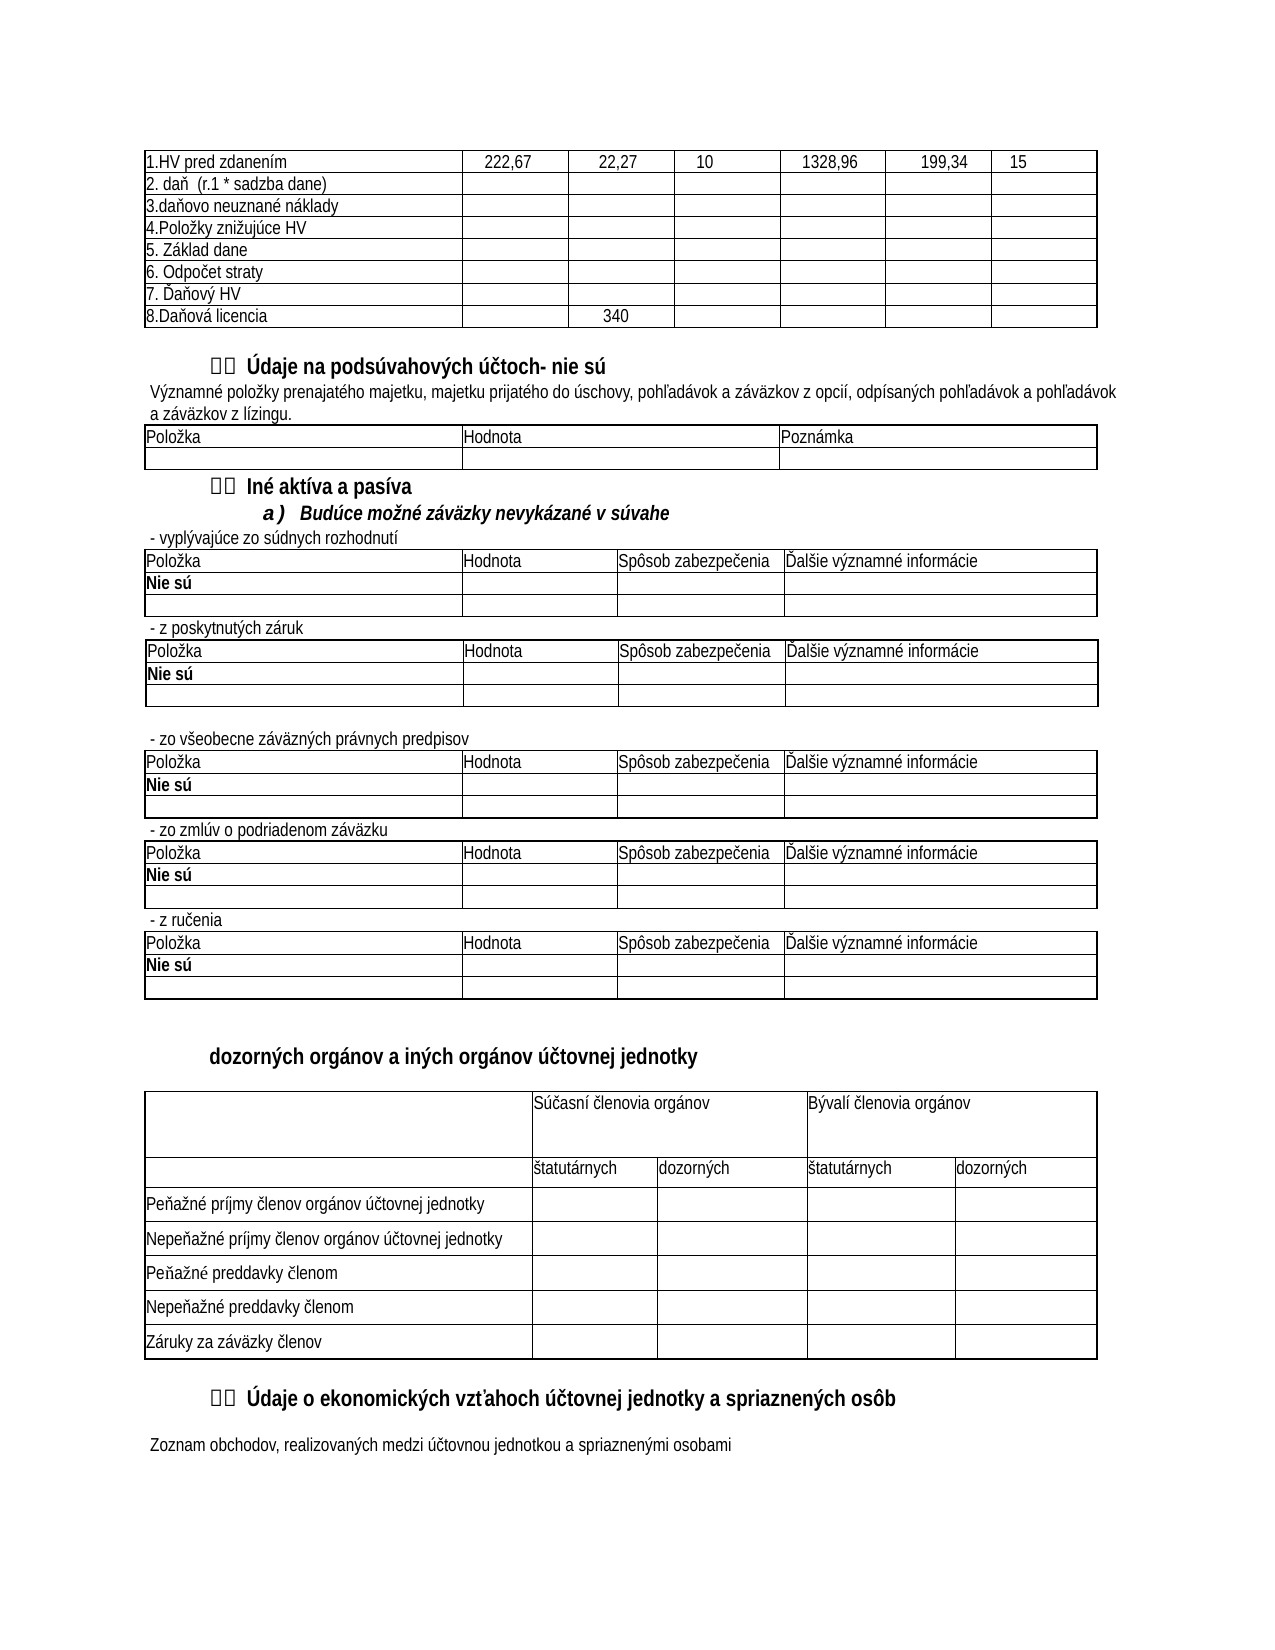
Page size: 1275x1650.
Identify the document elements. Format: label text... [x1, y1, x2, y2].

table_cell [781, 284, 885, 304]
table_header Položka [147, 641, 463, 662]
table_cell [618, 955, 784, 976]
table_cell Záruky za záväzky členov [146, 1325, 532, 1358]
text - z ručenia [150, 909, 1125, 931]
table_header Ďalšie významné informácie [785, 751, 1096, 773]
table_cell [463, 864, 617, 885]
text - zo zmlúv o podriadenom záväzku [150, 819, 1125, 840]
table_cell 2. daň (r.1 * sadzba dane) [146, 173, 462, 194]
table_cell 222,67 [463, 151, 568, 172]
table_cell [992, 284, 1096, 304]
table_cell [956, 1188, 1096, 1221]
table_cell [463, 217, 568, 238]
table_cell [886, 284, 991, 304]
table_cell [785, 595, 1096, 616]
table_cell [463, 955, 617, 976]
table_header Hodnota [464, 641, 618, 662]
table_cell [785, 796, 1096, 817]
table_header Položka [146, 751, 462, 773]
text - zo všeobecne záväzných právnych predpisov [150, 728, 1125, 750]
table_header Hodnota [463, 751, 617, 773]
table_cell [464, 685, 618, 706]
table_cell [618, 977, 784, 998]
table_cell Peňažné preddavky členom [146, 1256, 532, 1289]
table_header Hodnota [463, 932, 617, 954]
table_cell [785, 573, 1096, 594]
table_cell [781, 195, 885, 216]
table_cell dozorných [658, 1158, 807, 1186]
table_cell [569, 284, 674, 304]
table_cell [992, 261, 1096, 282]
table_cell [463, 195, 568, 216]
table_cell [781, 239, 885, 260]
table_cell [463, 977, 617, 998]
table_cell [463, 239, 568, 260]
table_header [146, 1092, 532, 1157]
table_cell dozorných [956, 1158, 1096, 1186]
table_cell štatutárnych [808, 1158, 955, 1186]
table_cell [463, 448, 779, 469]
table_header Spôsob zabezpečenia [618, 751, 784, 773]
text - vyplývajúce zo súdnych rozhodnutí [150, 527, 1125, 548]
table_cell [785, 955, 1096, 976]
table_cell [618, 864, 784, 885]
table_cell [146, 886, 462, 907]
table_cell 199,34 [886, 151, 991, 172]
table_header Položka [146, 550, 462, 572]
text Významné položky prenajatého majetku, majetku prijatého do úschovy, pohľadávok a záväzkov z opcií, odpísaných pohľadávok a pohľadávok a záväzkov z lízingu. [150, 381, 1125, 424]
table_cell [886, 306, 991, 327]
table_cell [781, 173, 885, 194]
table_cell [956, 1291, 1096, 1324]
table_cell Nie sú [146, 864, 462, 885]
table_cell [619, 663, 785, 684]
table_header Položka [146, 842, 462, 863]
table_header Ďalšie významné informácie [786, 641, 1097, 662]
text - z poskytnutých záruk [150, 617, 1125, 639]
table_cell [786, 663, 1097, 684]
table_cell 10 [675, 151, 780, 172]
table_cell [658, 1325, 807, 1358]
table_cell [533, 1256, 657, 1289]
table_header Spôsob zabezpečenia [618, 550, 784, 572]
table_cell štatutárnych [533, 1158, 657, 1186]
table_cell [675, 195, 780, 216]
table_cell [780, 448, 1096, 469]
table_header Spôsob zabezpečenia [618, 842, 784, 863]
table_cell [618, 886, 784, 907]
text Zoznam obchodov, realizovaných medzi účtovnou jednotkou a spriaznenými osobami [150, 1434, 1125, 1456]
table_cell [808, 1188, 955, 1221]
table_cell [146, 1158, 532, 1186]
table_cell [147, 685, 463, 706]
table_cell [618, 774, 784, 795]
table_cell Nie sú [147, 663, 463, 684]
table_cell [463, 886, 617, 907]
table_cell [992, 173, 1096, 194]
table_cell [675, 284, 780, 304]
table_header Spôsob zabezpečenia [619, 641, 785, 662]
table_cell [992, 195, 1096, 216]
table_cell [675, 239, 780, 260]
table_cell [886, 217, 991, 238]
table_cell [146, 977, 462, 998]
table_cell [533, 1325, 657, 1358]
table_cell [886, 195, 991, 216]
table_cell 5. Základ dane [146, 239, 462, 260]
table_cell 8.Daňová licencia [146, 306, 462, 327]
table_cell Nie sú [146, 774, 462, 795]
table_cell 1328,96 [781, 151, 885, 172]
table_cell [675, 306, 780, 327]
text  Údaje na podsúvahových účtoch- nie sú [209, 350, 1125, 381]
table_cell 3.daňovo neuznané náklady [146, 195, 462, 216]
table_cell Nie sú [146, 955, 462, 976]
table_cell [618, 573, 784, 594]
table_cell [992, 306, 1096, 327]
table_cell Nepeňažné príjmy členov orgánov účtovnej jednotky [146, 1222, 532, 1255]
table_cell [619, 685, 785, 706]
table_header Ďalšie významné informácie [785, 842, 1096, 863]
table_cell Nie sú [146, 573, 462, 594]
table_cell 340 [569, 306, 674, 327]
text  Iné aktíva a pasíva [209, 470, 1125, 501]
table_cell [533, 1291, 657, 1324]
table_cell [463, 595, 617, 616]
table_cell [675, 217, 780, 238]
table_cell [992, 239, 1096, 260]
table_cell [658, 1222, 807, 1255]
table_cell [569, 261, 674, 282]
table_cell [618, 796, 784, 817]
table_header Hodnota [463, 550, 617, 572]
text dozorných orgánov a iných orgánov účtovnej jednotky [209, 1043, 1125, 1069]
table_header Položka [146, 426, 462, 447]
table_header Hodnota [463, 842, 617, 863]
table_cell [886, 173, 991, 194]
table_cell [785, 886, 1096, 907]
table_cell [569, 217, 674, 238]
table_cell [569, 173, 674, 194]
table_cell 22,27 [569, 151, 674, 172]
table_cell [533, 1188, 657, 1221]
table_cell [808, 1256, 955, 1289]
table_header Ďalšie významné informácie [785, 550, 1096, 572]
table_cell [658, 1291, 807, 1324]
text  Údaje o ekonomických vzťahoch účtovnej jednotky a spriaznených osôb [209, 1381, 1125, 1413]
table_cell Peňažné príjmy členov orgánov účtovnej jednotky [146, 1188, 532, 1221]
table_header Položka [146, 932, 462, 954]
table_cell [463, 774, 617, 795]
table_cell [463, 284, 568, 304]
table_cell [808, 1222, 955, 1255]
table_cell [781, 261, 885, 282]
table_cell 1.HV pred zdanením [146, 151, 462, 172]
table_cell [463, 573, 617, 594]
table_cell [569, 195, 674, 216]
table_cell [808, 1291, 955, 1324]
table_cell [146, 796, 462, 817]
table_cell [886, 239, 991, 260]
table_cell [785, 864, 1096, 885]
table_cell [886, 261, 991, 282]
table_cell [956, 1325, 1096, 1358]
table_cell [533, 1222, 657, 1255]
table_cell [786, 685, 1097, 706]
table_cell [781, 217, 885, 238]
table_cell [992, 217, 1096, 238]
table_header Poznámka [780, 426, 1096, 447]
table_cell [785, 977, 1096, 998]
table_cell [675, 173, 780, 194]
table_cell [569, 239, 674, 260]
table_header Ďalšie významné informácie [785, 932, 1096, 954]
table_cell [808, 1325, 955, 1358]
table_cell 15 [992, 151, 1096, 172]
table_cell 4.Položky znižujúce HV [146, 217, 462, 238]
table_cell [463, 173, 568, 194]
table_cell [658, 1188, 807, 1221]
table_cell [463, 796, 617, 817]
table_cell [956, 1256, 1096, 1289]
table_cell Nepeňažné preddavky členom [146, 1291, 532, 1324]
table_cell [675, 261, 780, 282]
table_header Hodnota [463, 426, 779, 447]
table_cell [956, 1222, 1096, 1255]
table_cell [658, 1256, 807, 1289]
table_cell 7. Ďaňový HV [146, 284, 462, 304]
table_cell [146, 595, 462, 616]
table_cell [464, 663, 618, 684]
table_header Bývalí členovia orgánov [808, 1092, 1096, 1157]
table_cell [781, 306, 885, 327]
text a) Budúce možné záväzky nevykázané v súvahe [262, 501, 1125, 527]
table_cell [146, 448, 462, 469]
table_cell [785, 774, 1096, 795]
table_cell [463, 261, 568, 282]
table_header Spôsob zabezpečenia [618, 932, 784, 954]
table_cell 6. Odpočet straty [146, 261, 462, 282]
table_cell [618, 595, 784, 616]
table_header Súčasní členovia orgánov [533, 1092, 807, 1157]
table_cell [463, 306, 568, 327]
